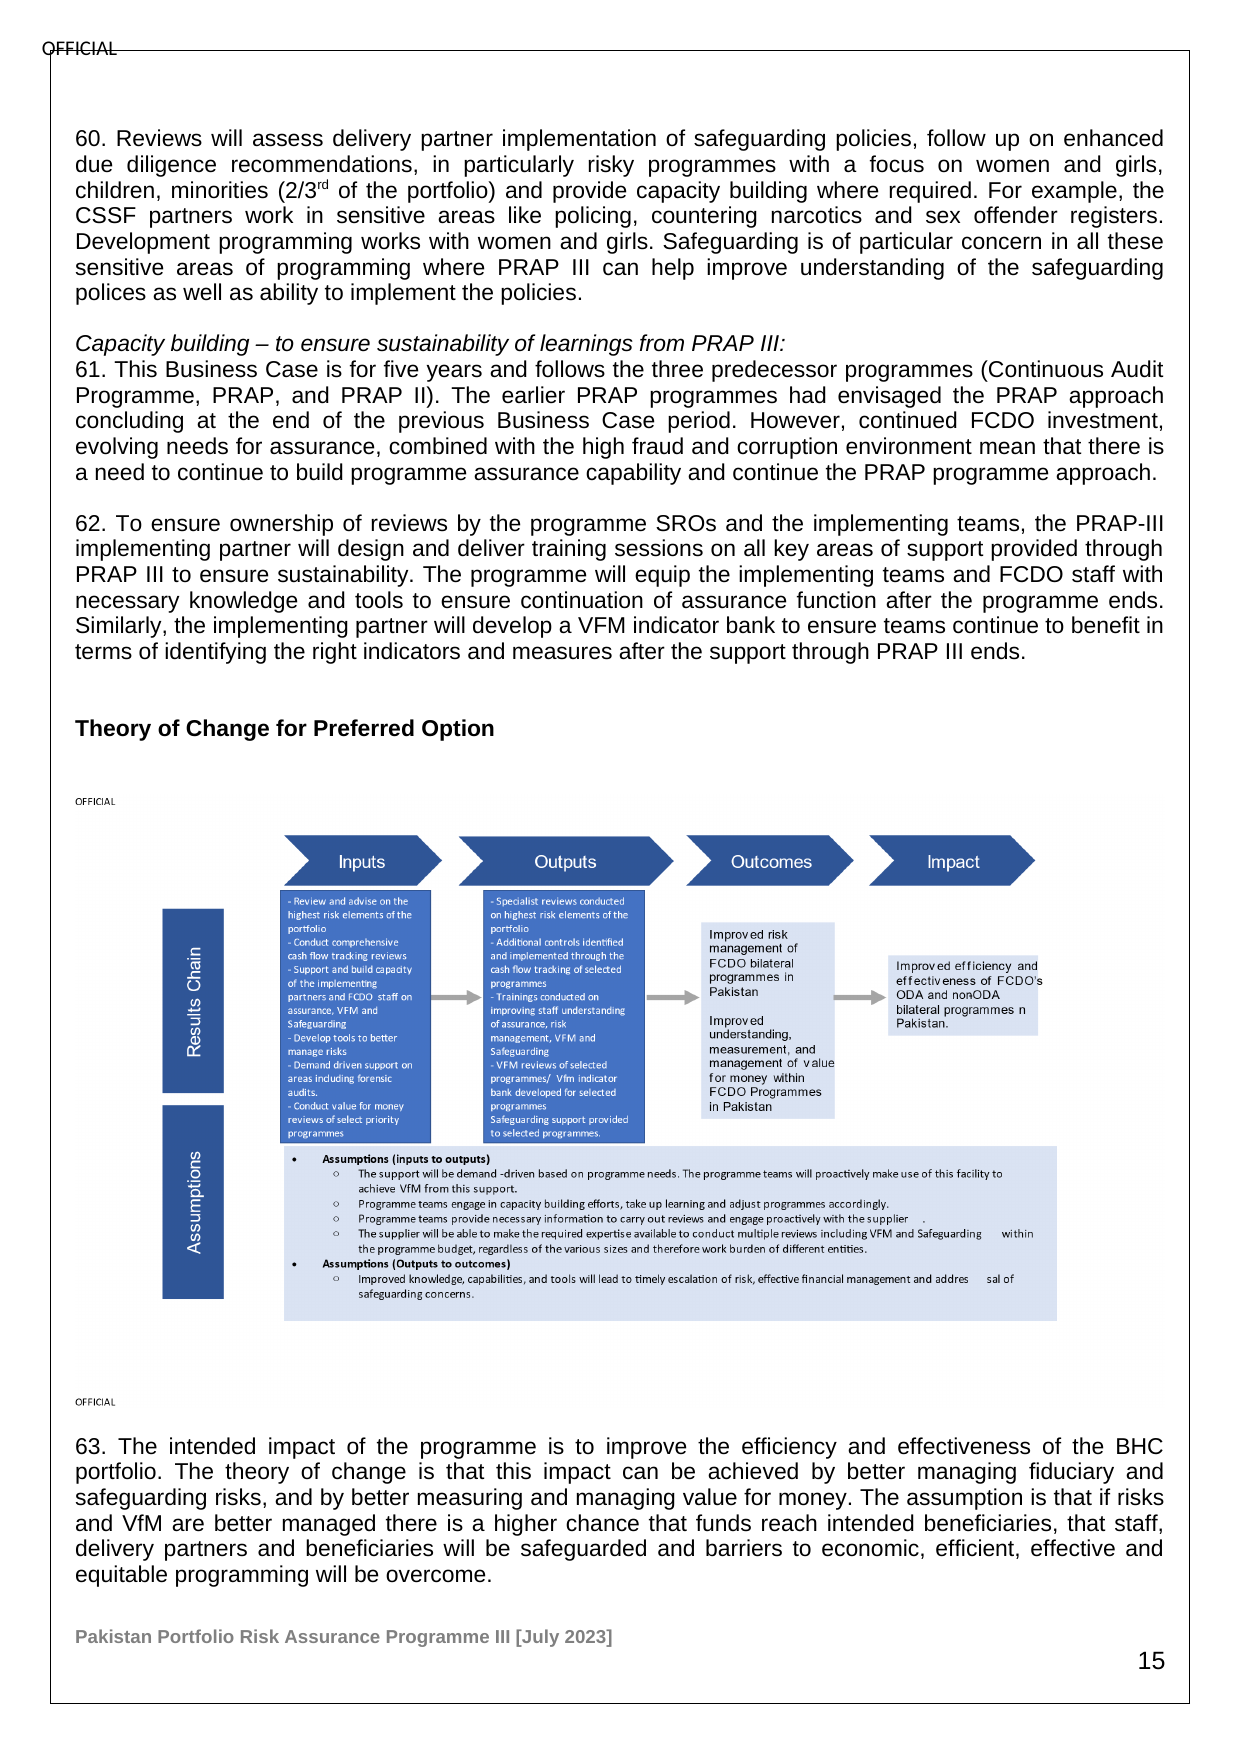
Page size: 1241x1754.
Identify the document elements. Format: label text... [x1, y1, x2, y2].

text Theory of Change for Preferred Option [75, 715, 1165, 741]
text 61. This Business Case is for five years and follows the three predecessor programmes (Continuous Audit Programme, PRAP, and PRAP II). The earlier PRAP programmes had envisaged the PRAP approach concluding at the end of the previous Business Case period. However, continued FCDO investment, evolving needs for assurance, combined with the high fraud and corruption environment mean that there is a need to continue to build programme assurance capability and continue the PRAP programme approach. [75, 357, 1165, 485]
text Capacity building – to ensure sustainability of learnings from PRAP III: [75, 331, 1165, 357]
text 63. The intended impact of the programme is to improve the efficiency and effectiveness of the BHC portfolio. The theory of change is that this impact can be achieved by better managing fiduciary and safeguarding risks, and by better measuring and managing value for money. The assumption is that if risks and VfM are better managed there is a higher chance that funds reach intended beneficiaries, that staff, delivery partners and beneficiaries will be safeguarded and barriers to economic, efficient, effective and equitable programming will be overcome. [75, 1433, 1165, 1587]
picture [75, 794, 1166, 1408]
text 60. Reviews will assess delivery partner implementation of safeguarding policies, follow up on enhanced due diligence recommendations, in particularly risky programmes with a focus on women and girls, children, minorities (2/3rd of the portfolio) and provide capacity building where required. For example, the CSSF partners work in sensitive areas like policing, countering narcotics and sex offender registers. Development programming works with women and girls. Safeguarding is of particular concern in all these sensitive areas of programming where PRAP III can help improve understanding of the safeguarding polices as well as ability to implement the policies. [75, 126, 1165, 305]
text 62. To ensure ownership of reviews by the programme SROs and the implementing teams, the PRAP-III implementing partner will design and deliver training sessions on all key areas of support provided through PRAP III to ensure sustainability. The programme will equip the implementing teams and FCDO staff with necessary knowledge and tools to ensure continuation of assurance function after the programme ends. Similarly, the implementing partner will develop a VFM indicator bank to ensure teams continue to benefit in terms of identifying the right indicators and measures after the support through PRAP III ends. [75, 510, 1165, 664]
